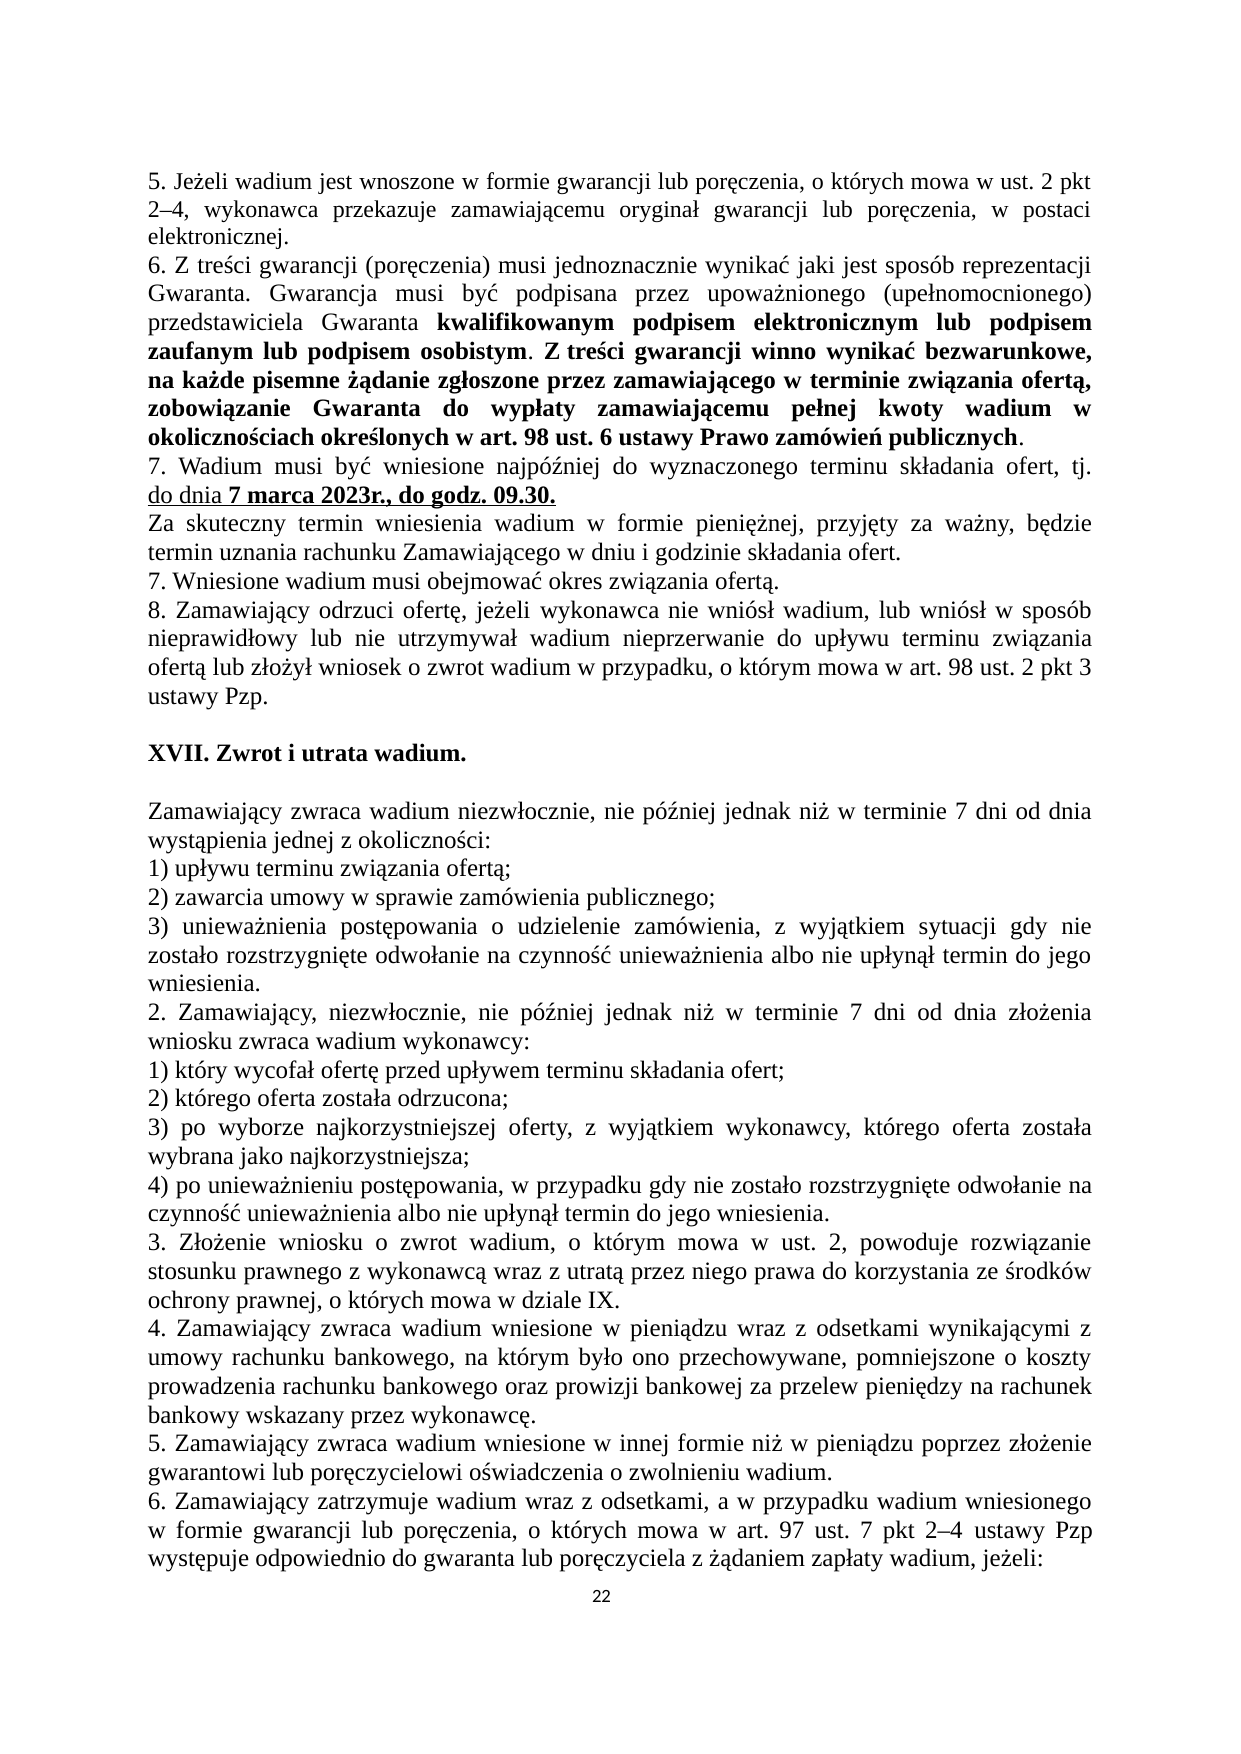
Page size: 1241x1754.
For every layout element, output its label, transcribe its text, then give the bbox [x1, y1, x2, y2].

text 7. Wadium musi być wniesione najpóźniej do wyznaczonego terminu składania ofert, tj. do dnia 7 marca 2023r., do godz. 09.30. [148, 451, 1093, 508]
text 5. Jeżeli wadium jest wnoszone w formie gwarancji lub poręczenia, o których mowa w ust. 2 pkt 2–4, wykonawca przekazuje zamawiającemu oryginał gwarancji lub poręczenia, w postaci elektronicznej. [148, 166, 1093, 250]
text 2) którego oferta została odrzucona; [148, 1083, 1093, 1112]
text 8. Zamawiający odrzuci ofertę, jeżeli wykonawca nie wniósł wadium, lub wniósł w sposób nieprawidłowy lub nie utrzymywał wadium nieprzerwanie do upływu terminu związania ofertą lub złożył wniosek o zwrot wadium w przypadku, o którym mowa w art. 98 ust. 2 pkt 3 ustawy Pzp. [148, 595, 1093, 710]
text 3. Złożenie wniosku o zwrot wadium, o którym mowa w ust. 2, powoduje rozwiązanie stosunku prawnego z wykonawcą wraz z utratą przez niego prawa do korzystania ze środków ochrony prawnej, o których mowa w dziale IX. [148, 1227, 1093, 1313]
text 1) który wycofał ofertę przed upływem terminu składania ofert; [148, 1055, 1093, 1083]
text 7. Wniesione wadium musi obejmować okres związania ofertą. [148, 566, 1093, 595]
text Za skuteczny termin wniesienia wadium w formie pieniężnej, przyjęty za ważny, będzie termin uznania rachunku Zamawiającego w dniu i godzinie składania ofert. [148, 508, 1093, 566]
text 4) po unieważnieniu postępowania, w przypadku gdy nie zostało rozstrzygnięte odwołanie na czynność unieważnienia albo nie upłynął termin do jego wniesienia. [148, 1170, 1093, 1227]
text 3) po wyborze najkorzystniejszej oferty, z wyjątkiem wykonawcy, którego oferta została wybrana jako najkorzystniejsza; [148, 1112, 1093, 1170]
text XVII. Zwrot i utrata wadium. [148, 738, 1093, 767]
text 2. Zamawiający, niezwłocznie, nie później jednak niż w terminie 7 dni od dnia złożenia wniosku zwraca wadium wykonawcy: [148, 997, 1093, 1055]
text 3) unieważnienia postępowania o udzielenie zamówienia, z wyjątkiem sytuacji gdy nie zostało rozstrzygnięte odwołanie na czynność unieważnienia albo nie upłynął termin do jego wniesienia. [148, 911, 1093, 997]
text 4. Zamawiający zwraca wadium wniesione w pieniądzu wraz z odsetkami wynikającymi z umowy rachunku bankowego, na którym było ono przechowywane, pomniejszone o koszty prowadzenia rachunku bankowego oraz prowizji bankowej za przelew pieniędzy na rachunek bankowy wskazany przez wykonawcę. [148, 1313, 1093, 1428]
text Zamawiający zwraca wadium niezwłocznie, nie później jednak niż w terminie 7 dni od dnia wystąpienia jednej z okoliczności: [148, 796, 1093, 853]
text 1) upływu terminu związania ofertą; [148, 853, 1093, 882]
text 5. Zamawiający zwraca wadium wniesione w innej formie niż w pieniądzu poprzez złożenie gwarantowi lub poręczycielowi oświadczenia o zwolnieniu wadium. [148, 1428, 1093, 1486]
text 6. Zamawiający zatrzymuje wadium wraz z odsetkami, a w przypadku wadium wniesionego w formie gwarancji lub poręczenia, o których mowa w art. 97 ust. 7 pkt 2–4 ustawy Pzp występuje odpowiednio do gwaranta lub poręczyciela z żądaniem zapłaty wadium, jeżeli: [148, 1486, 1093, 1572]
text 6. Z treści gwarancji (poręczenia) musi jednoznacznie wynikać jaki jest sposób reprezentacji Gwaranta. Gwarancja musi być podpisana przez upoważnionego (upełnomocnionego) przedstawiciela Gwaranta kwalifikowanym podpisem elektronicznym lub podpisem zaufanym lub podpisem osobistym. Z treści gwarancji winno wynikać bezwarunkowe, na każde pisemne żądanie zgłoszone przez zamawiającego w terminie związania ofertą, zobowiązanie Gwaranta do wypłaty zamawiającemu pełnej kwoty wadium w okolicznościach określonych w art. 98 ust. 6 ustawy Prawo zamówień publicznych. [148, 250, 1093, 451]
text 2) zawarcia umowy w sprawie zamówienia publicznego; [148, 882, 1093, 911]
